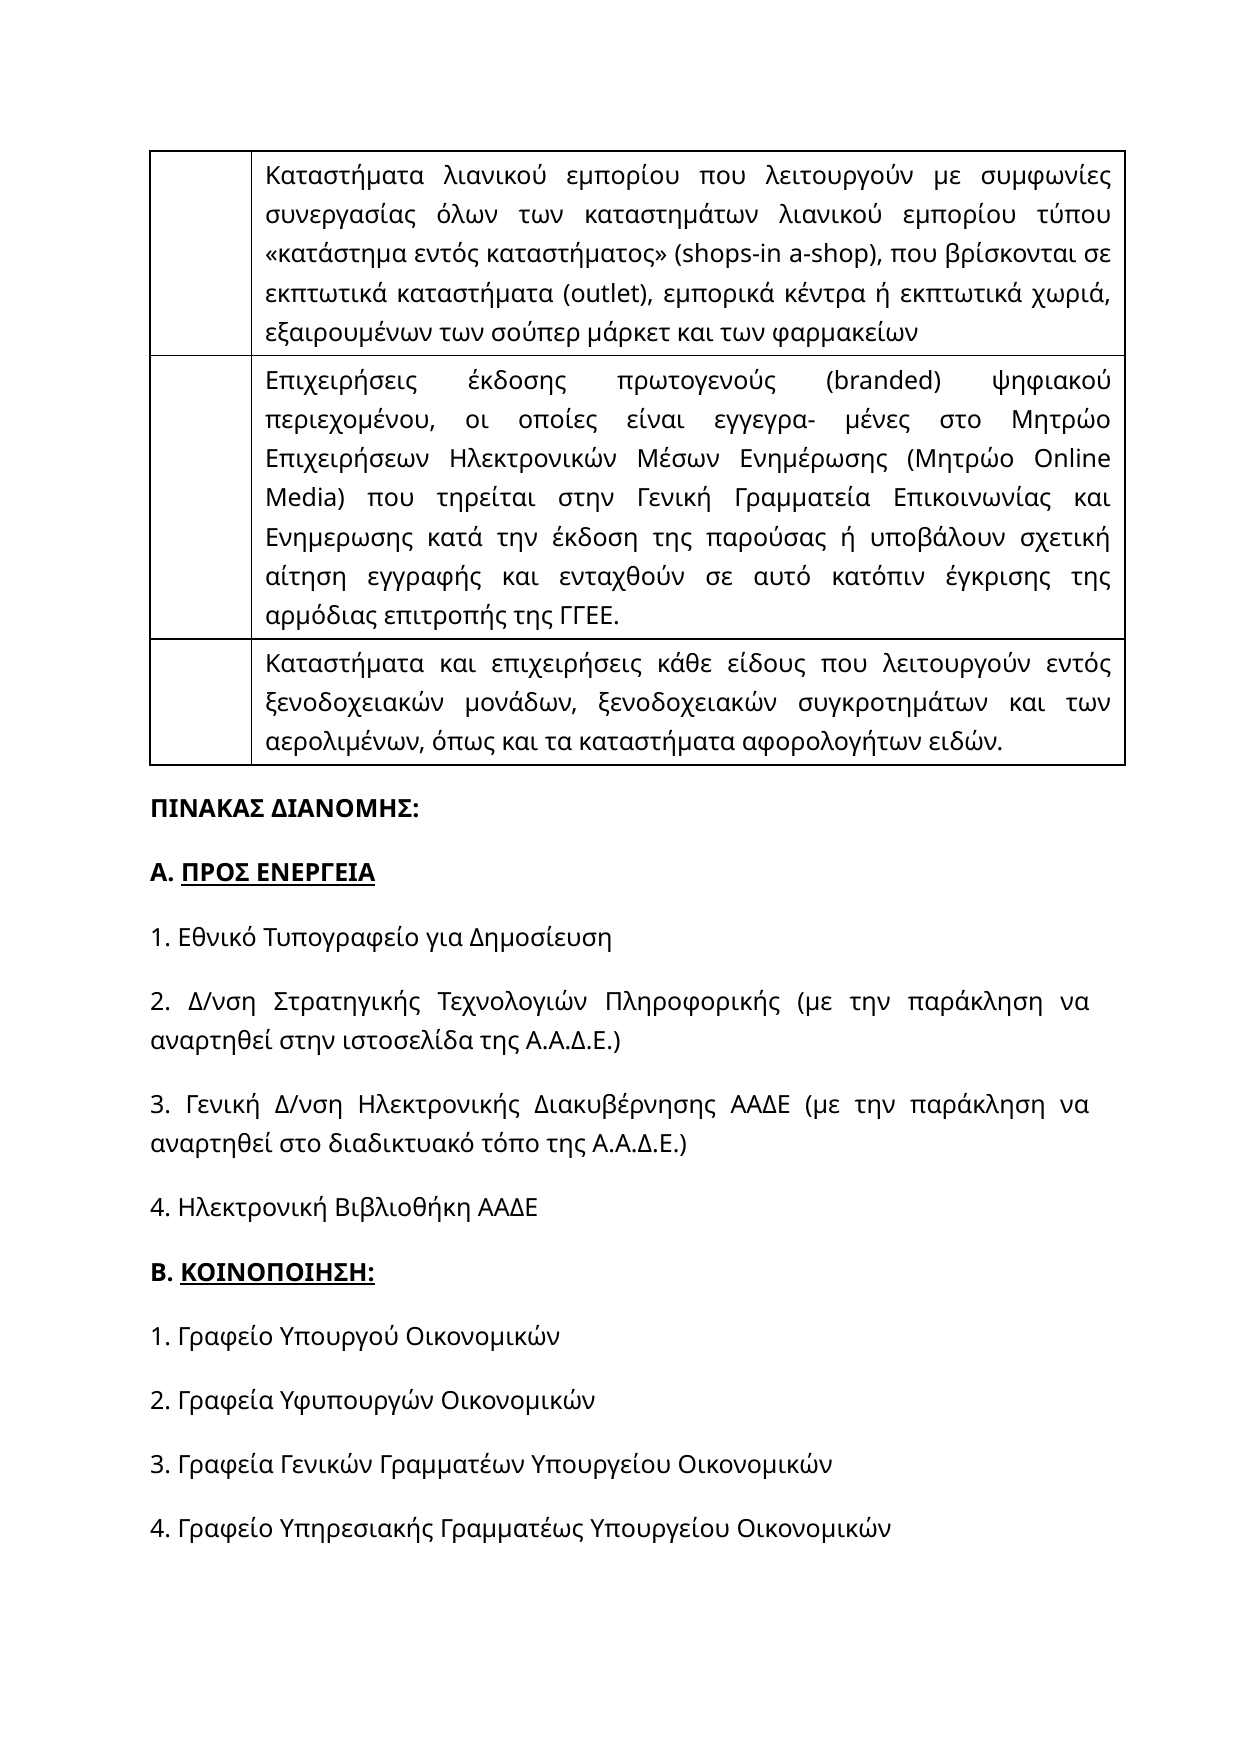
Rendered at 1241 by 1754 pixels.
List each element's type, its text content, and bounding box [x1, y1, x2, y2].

table_cell [151, 356, 251, 638]
text 3. Γραφεία Γενικών Γραμματέων Υπουργείου Οικονομικών [150, 1447, 1090, 1481]
text Β. ΚΟΙΝΟΠΟΙΗΣΗ: [150, 1254, 1090, 1288]
table_cell [151, 152, 251, 355]
text ΠΙΝΑΚΑΣ ΔΙΑΝΟΜΗΣ: [150, 791, 1090, 825]
text 4. Γραφείο Υπηρεσιακής Γραμματέως Υπουργείου Οικονομικών [150, 1511, 1090, 1545]
table_cell Καταστήματα λιανικού εμπορίου που λειτουργούν με συμφωνίες συνεργασίας όλων των καταστημάτων λιανικού εμπορίου τύπου «κατάστημα εντός καταστήματος» (shops-in a-shop), που βρίσκονται σε εκπτωτικά καταστήματα (outlet), εμπορικά κέντρα ή εκπτωτικά χωριά, εξαιρουμένων των σούπερ μάρκετ και των φαρμακείων [252, 152, 1124, 355]
text 4. Ηλεκτρονική Βιβλιοθήκη ΑΑΔΕ [150, 1190, 1090, 1224]
table_cell Επιχειρήσεις έκδοσης πρωτογενούς (branded) ψηφιακού περιεχομένου, οι οποίες είναι εγγεγρα- μένες στο Μητρώο Επιχειρήσεων Ηλεκτρονικών Μέσων Ενημέρωσης (Μητρώο Online Media) που τηρείται στην Γενική Γραμματεία Επικοινωνίας και Ενημερωσης κατά την έκδοση της παρούσας ή υποβάλουν σχετική αίτηση εγγραφής και ενταχθούν σε αυτό κατόπιν έγκρισης της αρμόδιας επιτροπής της ΓΓΕΕ. [252, 356, 1124, 638]
table_cell Καταστήματα και επιχειρήσεις κάθε είδους που λειτουργούν εντός ξενοδοχειακών μονάδων, ξενοδοχειακών συγκροτημάτων και των αερολιμένων, όπως και τα καταστήματα αφορολογήτων ειδών. [252, 640, 1124, 764]
text 1. Εθνικό Τυπογραφείο για Δημοσίευση [150, 919, 1090, 953]
text 2. Δ/νση Στρατηγικής Τεχνολογιών Πληροφορικής (με την παράκληση να αναρτηθεί στην ιστοσελίδα της Α.Α.Δ.Ε.) [150, 983, 1090, 1057]
text Α. ΠΡΟΣ ΕΝΕΡΓΕΙΑ [150, 855, 1090, 889]
text 2. Γραφεία Υφυπουργών Οικονομικών [150, 1383, 1090, 1417]
text 1. Γραφείο Υπουργού Οικονομικών [150, 1318, 1090, 1352]
text 3. Γενική Δ/νση Ηλεκτρονικής Διακυβέρνησης ΑΑΔΕ (με την παράκληση να αναρτηθεί στο διαδικτυακό τόπο της Α.Α.Δ.Ε.) [150, 1087, 1090, 1160]
table_cell [151, 640, 251, 764]
